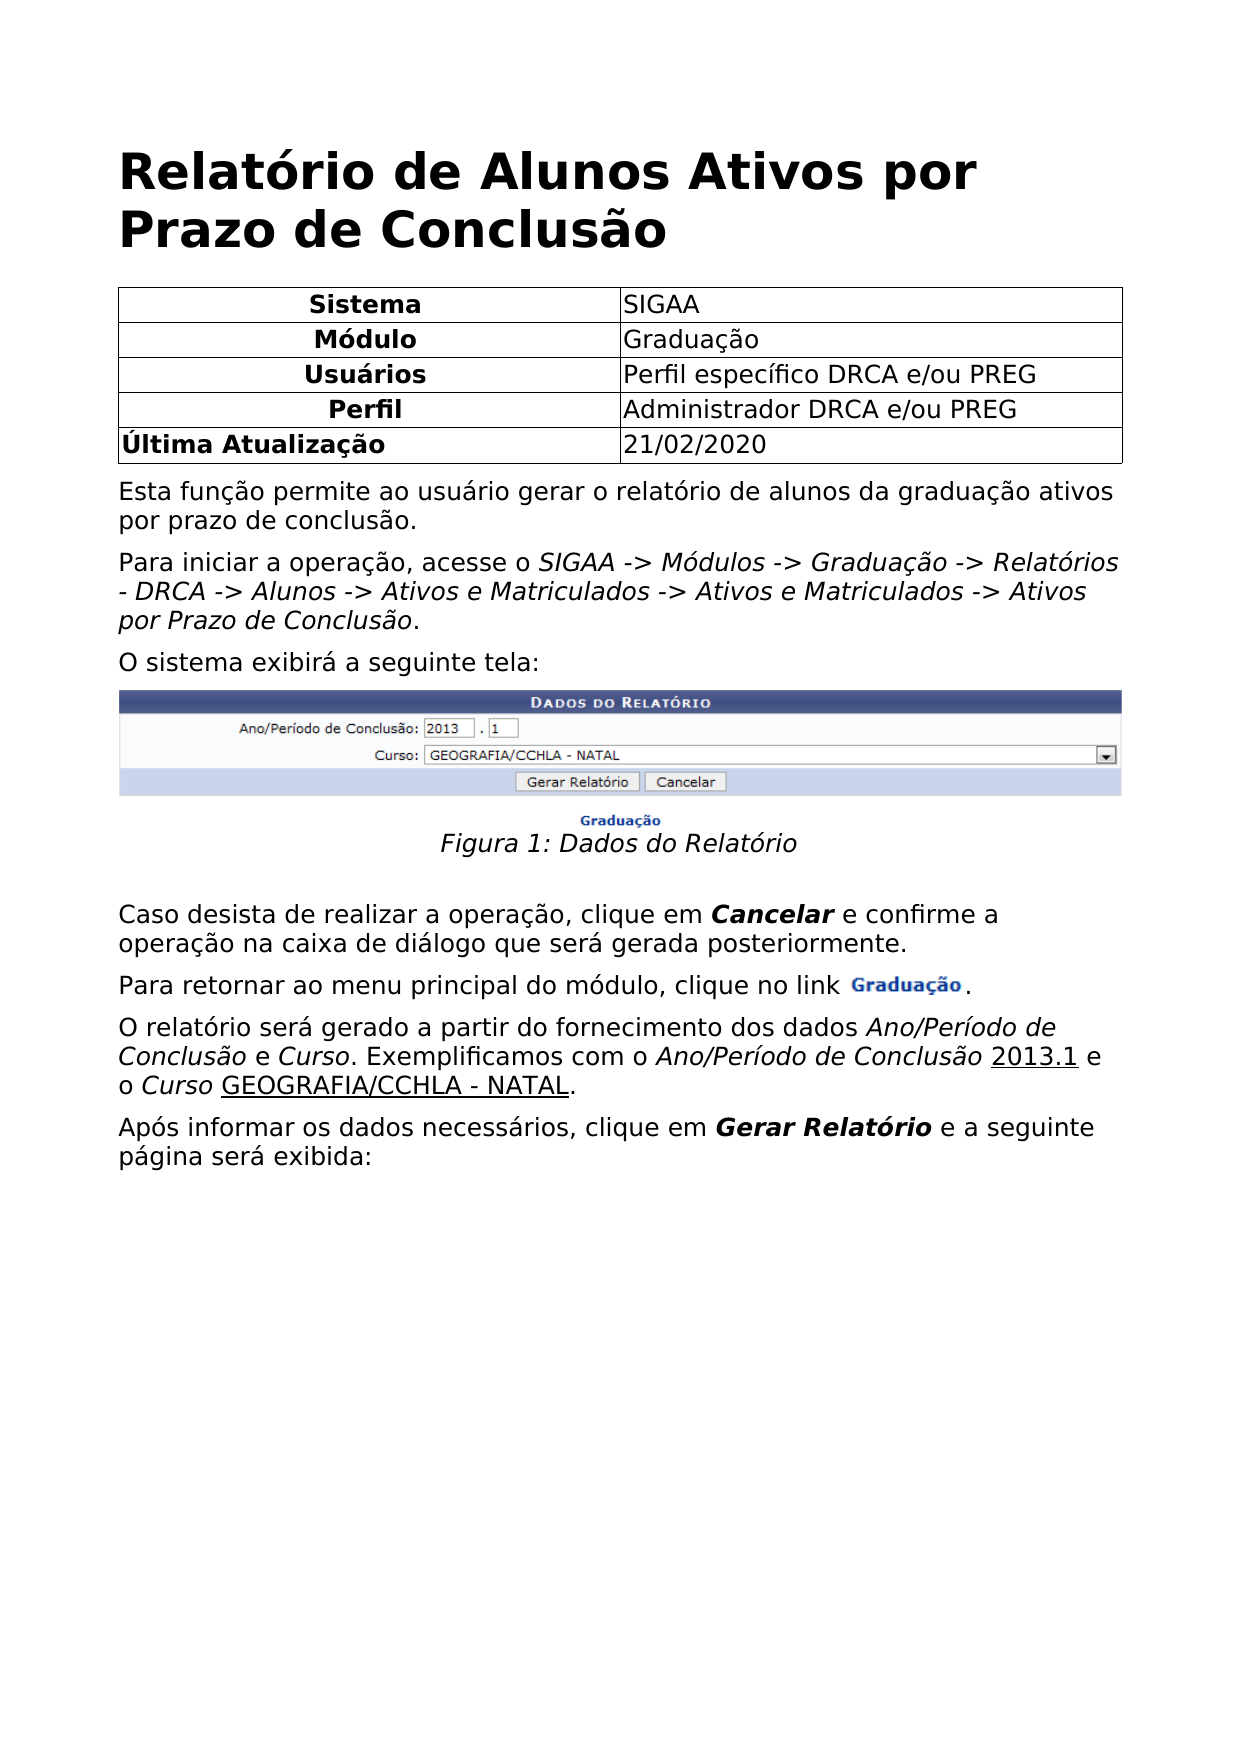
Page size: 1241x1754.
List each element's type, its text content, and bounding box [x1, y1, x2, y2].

subtitle Relatório de Alunos Ativos por Prazo de Conclusão [118, 143, 1122, 259]
table_cell Última Atualização [119, 428, 620, 462]
text Após informar os dados necessários, clique em Gerar Relatório e a seguinte página será exibida: [118, 1113, 1122, 1171]
text Para iniciar a operação, acesse o SIGAA -> Módulos -> Graduação -> Relatórios - DRCA -> Alunos -> Ativos e Matriculados -> Ativos e Matriculados -> Ativos por Prazo de Conclusão. [118, 548, 1122, 636]
text Caso desista de realizar a operação, clique em Cancelar e confirme a operação na caixa de diálogo que será gerada posteriormente. [118, 900, 1122, 958]
table_cell 21/02/2020 [621, 428, 1122, 462]
table_cell Perfil específico DRCA e/ou PREG [621, 358, 1122, 392]
table_cell Perfil [119, 393, 620, 427]
table_cell Usuários [119, 358, 620, 392]
picture [118, 689, 1123, 830]
text O relatório será gerado a partir do fornecimento dos dados Ano/Período de Conclusão e Curso. Exemplificamos com o Ano/Período de Conclusão 2013.1 e o Curso GEOGRAFIA/CCHLA - NATAL. [118, 1013, 1122, 1100]
text Figura 1: Dados do Relatório [118, 830, 1122, 858]
table_header SIGAA [621, 288, 1122, 322]
picture [848, 975, 965, 995]
table_header Sistema [119, 288, 620, 322]
table_cell Graduação [621, 323, 1122, 357]
table_cell Módulo [119, 323, 620, 357]
text O sistema exibirá a seguinte tela: [118, 648, 1122, 677]
table_cell Administrador DRCA e/ou PREG [621, 393, 1122, 427]
text Para retornar ao menu principal do módulo, clique no link . [118, 971, 1122, 1000]
text Esta função permite ao usuário gerar o relatório de alunos da graduação ativos por prazo de conclusão. [118, 477, 1122, 536]
